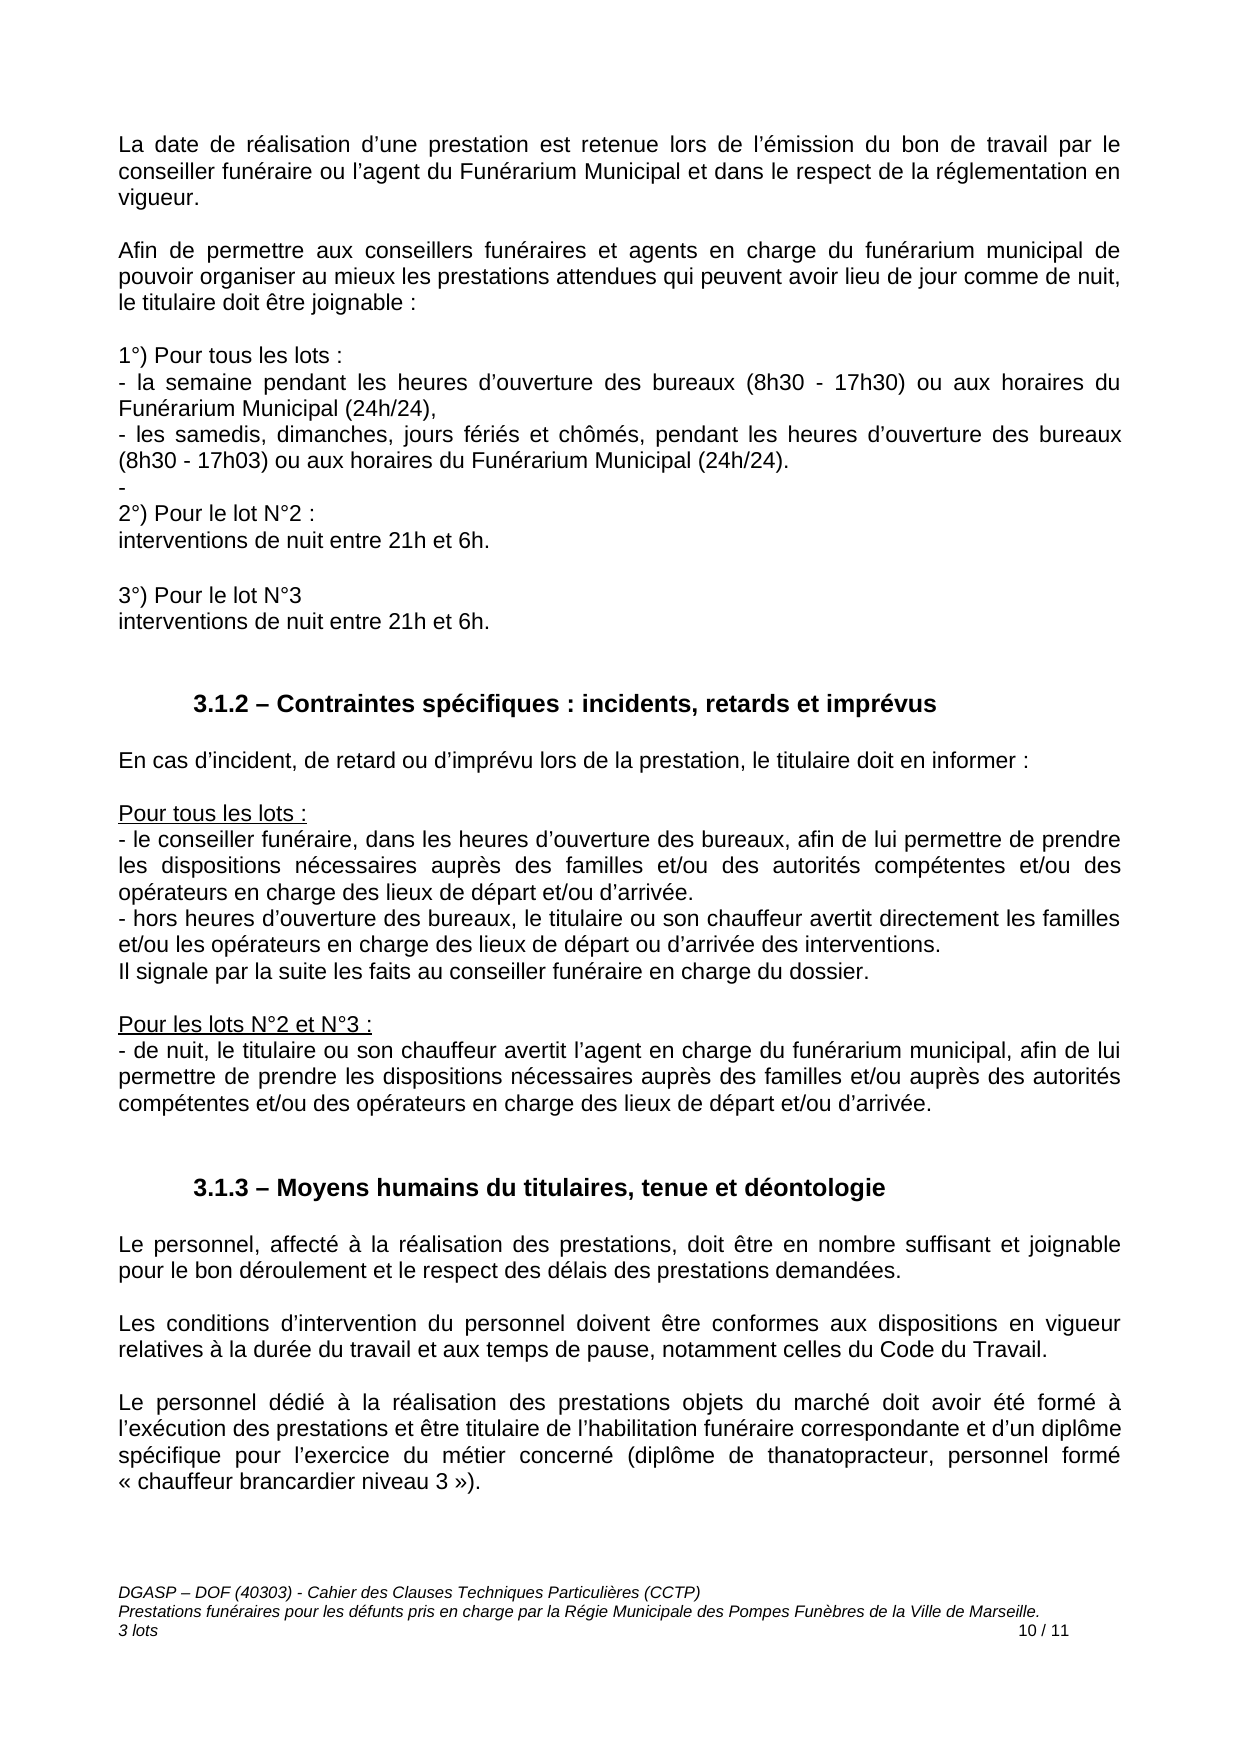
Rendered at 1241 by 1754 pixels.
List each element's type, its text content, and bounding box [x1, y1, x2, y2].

text 1°) Pour tous les lots : [118, 342, 1122, 368]
text Pour tous les lots : [118, 800, 1122, 826]
text En cas d’incident, de retard ou d’imprévu lors de la prestation, le titulaire doit en informer : [118, 747, 1122, 773]
text Le personnel dédié à la réalisation des prestations objets du marché doit avoir été formé à l’exécution des prestations et être titulaire de l’habilitation funéraire correspondante et d’un diplôme spécifique pour l’exercice du métier concerné (diplôme de thanatopracteur, personnel formé « chauffeur brancardier niveau 3 »). [118, 1389, 1122, 1494]
text interventions de nuit entre 21h et 6h. [118, 608, 1122, 634]
text - la semaine pendant les heures d’ouverture des bureaux (8h30 - 17h30) ou aux horaires du Funérarium Municipal (24h/24), [118, 368, 1122, 421]
text 3°) Pour le lot N°3 [118, 582, 1122, 608]
text 2°) Pour le lot N°2 : [118, 500, 1122, 527]
text Les conditions d’intervention du personnel doivent être conformes aux dispositions en vigueur relatives à la durée du travail et aux temps de pause, notamment celles du Code du Travail. [118, 1310, 1122, 1363]
text Afin de permettre aux conseillers funéraires et agents en charge du funérarium municipal de pouvoir organiser au mieux les prestations attendues qui peuvent avoir lieu de jour comme de nuit, le titulaire doit être joignable : [118, 237, 1122, 316]
text 3.1.3 – Moyens humains du titulaires, tenue et déontologie [118, 1173, 1122, 1202]
text - [118, 474, 1122, 500]
text - de nuit, le titulaire ou son chauffeur avertit l’agent en charge du funérarium municipal, afin de lui permettre de prendre les dispositions nécessaires auprès des familles et/ou auprès des autorités compétentes et/ou des opérateurs en charge des lieux de départ et/ou d’arrivée. [118, 1037, 1122, 1116]
text interventions de nuit entre 21h et 6h. [118, 527, 1122, 553]
text 3.1.2 – Contraintes spécifiques : incidents, retards et imprévus [118, 689, 1122, 718]
text Pour les lots N°2 et N°3 : [118, 1011, 1122, 1037]
text - les samedis, dimanches, jours fériés et chômés, pendant les heures d’ouverture des bureaux (8h30 - 17h03) ou aux horaires du Funérarium Municipal (24h/24). [118, 421, 1122, 474]
text - le conseiller funéraire, dans les heures d’ouverture des bureaux, afin de lui permettre de prendre les dispositions nécessaires auprès des familles et/ou des autorités compétentes et/ou des opérateurs en charge des lieux de départ et/ou d’arrivée. [118, 826, 1122, 905]
text - hors heures d’ouverture des bureaux, le titulaire ou son chauffeur avertit directement les familles et/ou les opérateurs en charge des lieux de départ ou d’arrivée des interventions. [118, 905, 1122, 958]
text Il signale par la suite les faits au conseiller funéraire en charge du dossier. [118, 958, 1122, 984]
text La date de réalisation d’une prestation est retenue lors de l’émission du bon de travail par le conseiller funéraire ou l’agent du Funérarium Municipal et dans le respect de la réglementation en vigueur. [118, 131, 1122, 210]
text Le personnel, affecté à la réalisation des prestations, doit être en nombre suffisant et joignable pour le bon déroulement et le respect des délais des prestations demandées. [118, 1231, 1122, 1284]
